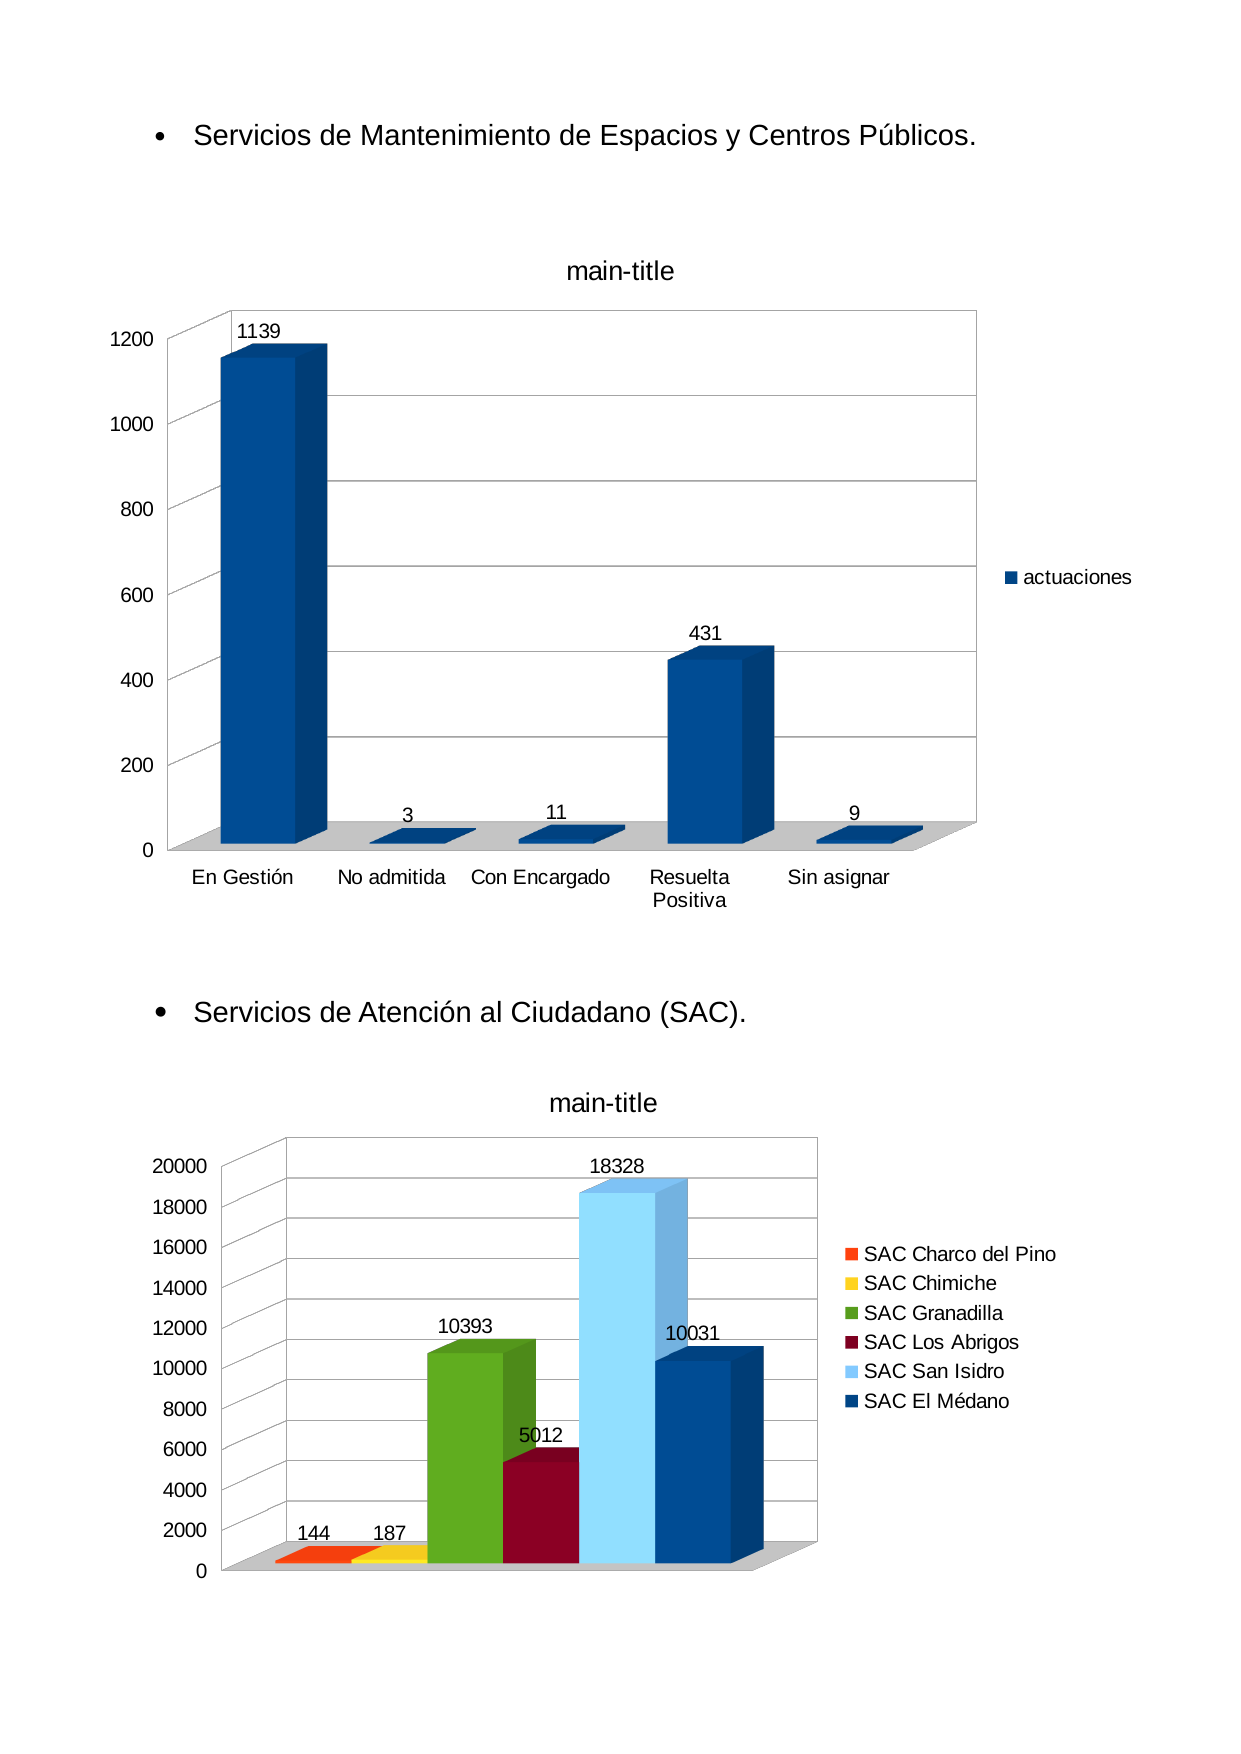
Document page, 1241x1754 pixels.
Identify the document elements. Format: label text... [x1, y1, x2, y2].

list Servicios de Mantenimiento de Espacios y Centros Públicos. [156, 118, 1122, 152]
list Servicios de Atención al Ciudadano (SAC). [156, 995, 1122, 1029]
